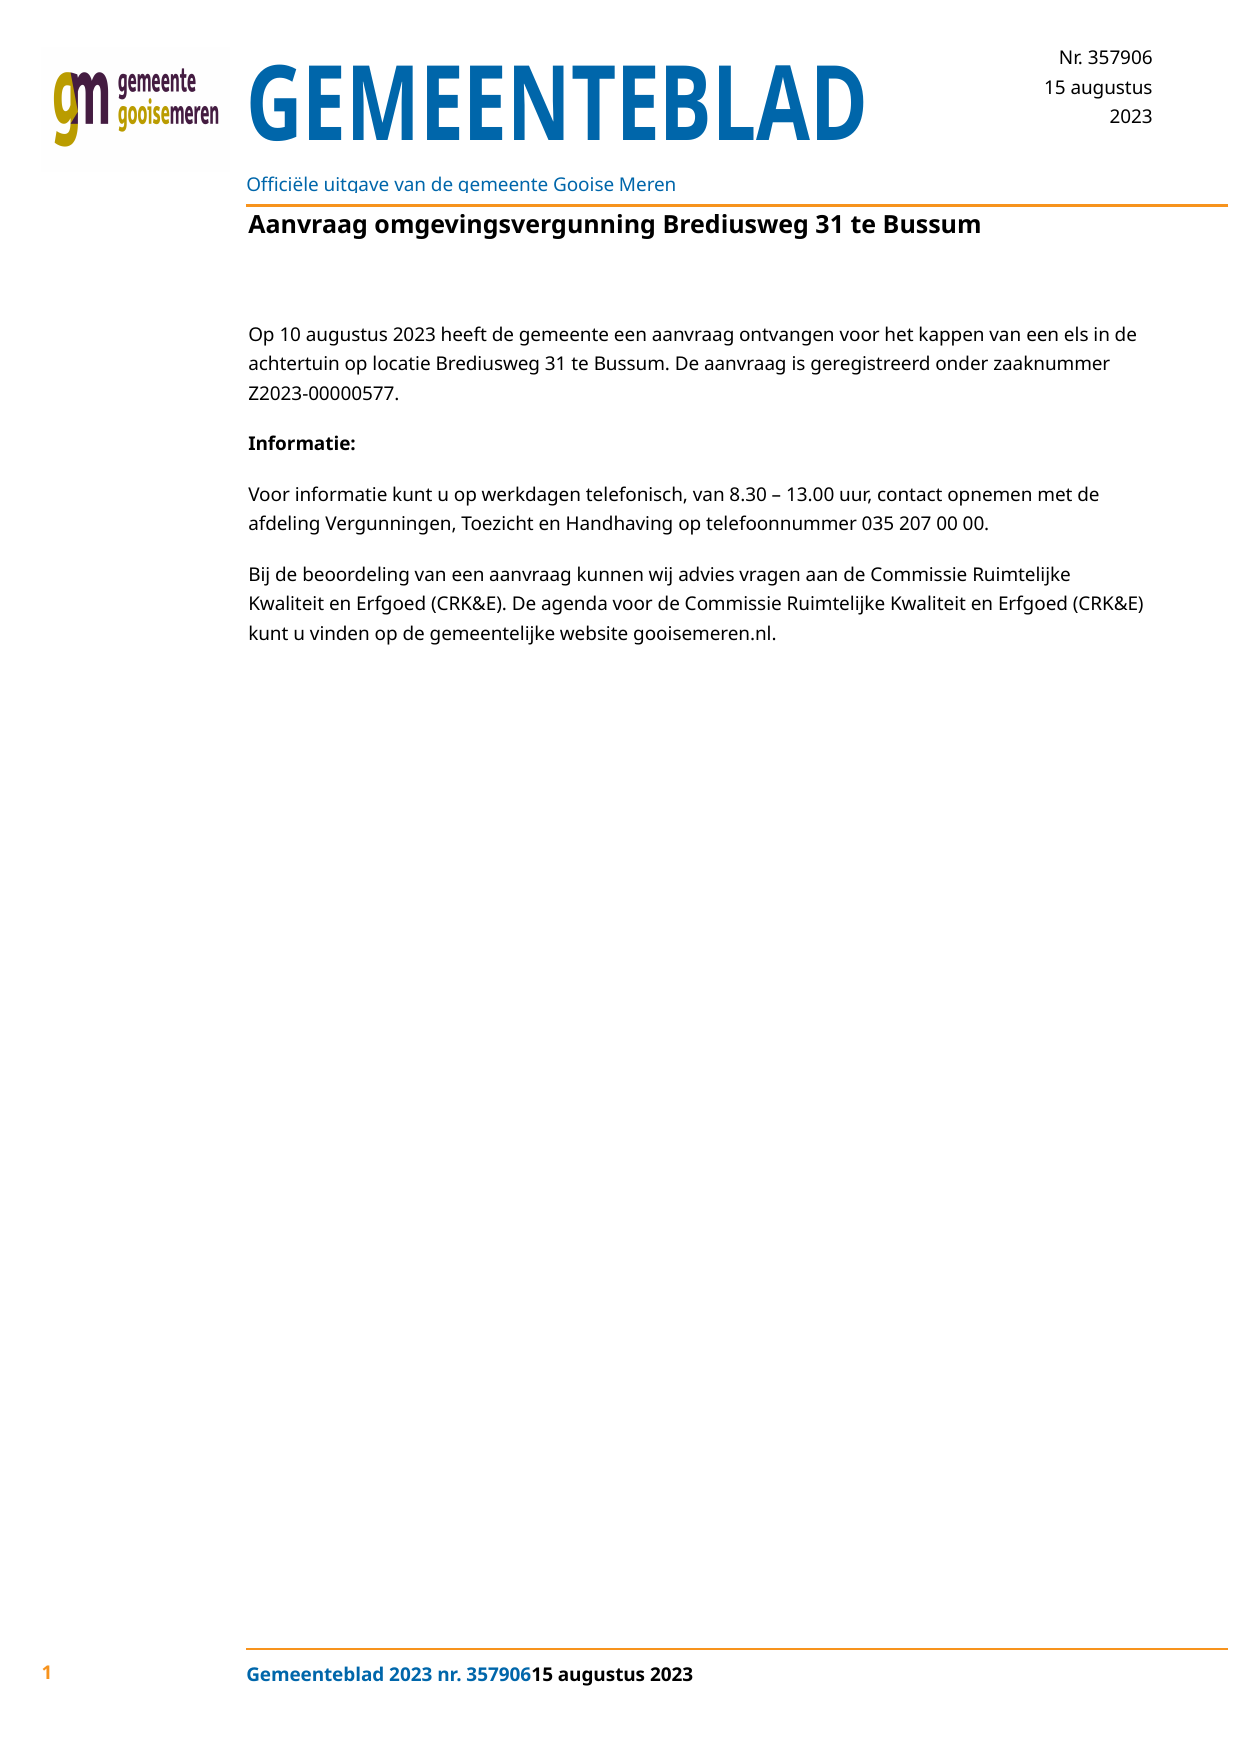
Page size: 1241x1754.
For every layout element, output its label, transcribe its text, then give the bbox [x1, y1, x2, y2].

text Op 10 augustus 2023 heeft de gemeente een aanvraag ontvangen voor het kappen van een els in de achtertuin op locatie Brediusweg 31 te Bussum. De aanvraag is geregistreerd onder zaaknummer Z2023-00000577. [248, 321, 1152, 406]
text Bij de beoordeling van een aanvraag kunnen wij advies vragen aan de Commissie Ruimtelijke Kwaliteit en Erfgoed (CRK&E). De agenda voor de Commissie Ruimtelijke Kwaliteit en Erfgoed (CRK&E) kunt u vinden op de gemeentelijke website gooisemeren.nl. [248, 561, 1152, 646]
text Aanvraag omgevingsvergunning Brediusweg 31 te Bussum [248, 207, 1152, 241]
text Voor informatie kunt u op werkdagen telefonisch, van 8.30 – 13.00 uur, contact opnemen met de afdeling Vergunningen, Toezicht en Handhaving op telefoonnummer 035 207 00 00. [248, 481, 1152, 536]
text Informatie: [248, 430, 1152, 456]
picture [41, 47, 231, 172]
